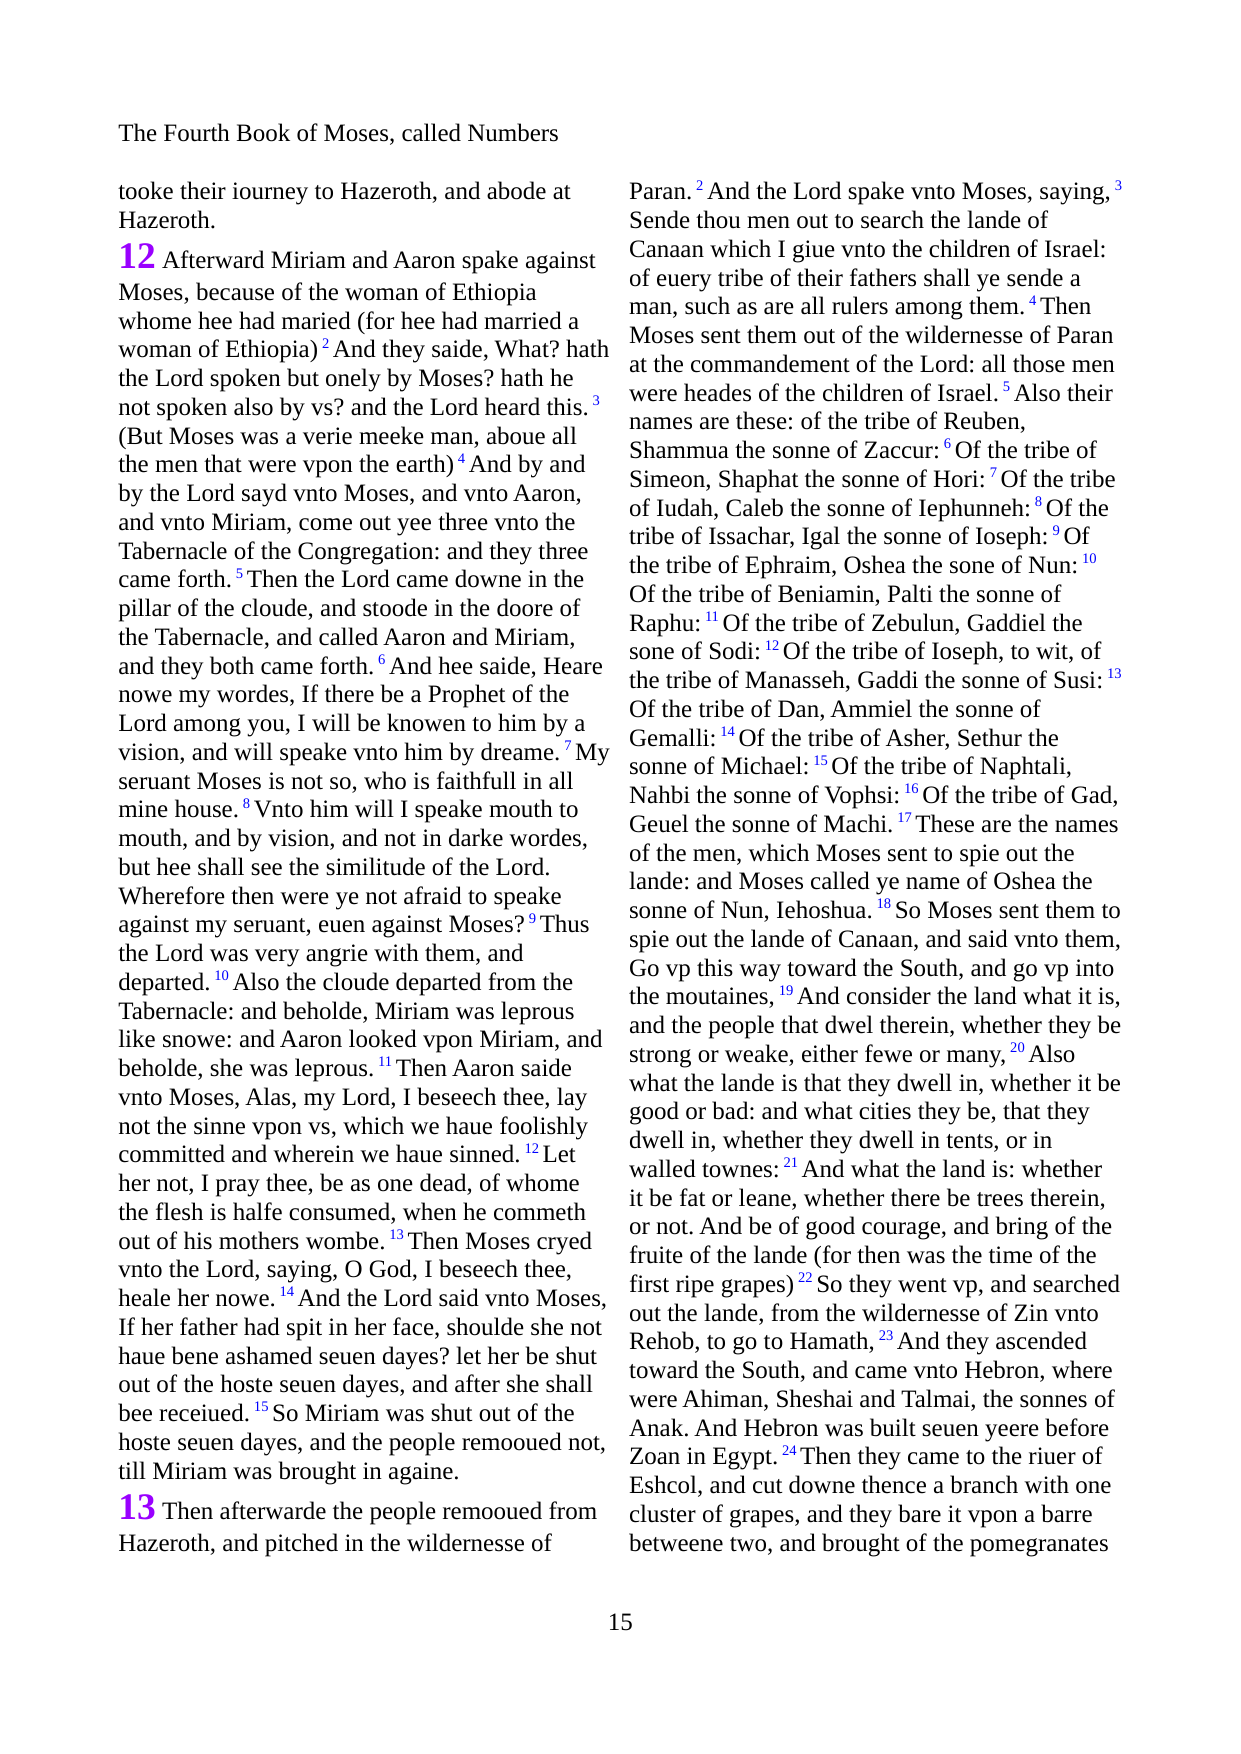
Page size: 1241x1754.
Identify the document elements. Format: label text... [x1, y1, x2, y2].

text Paran. 2 And the Lord spake vnto Moses, saying, 3 Sende thou men out to search the lande of Canaan which I giue vnto the children of Israel: of euery tribe of their fathers shall ye sende a man, such as are all rulers among them. 4 Then Moses sent them out of the wildernesse of Paran at the commandement of the Lord: all those men were heades of the children of Israel. 5 Also their names are these: of the tribe of Reuben, Shammua the sonne of Zaccur: 6 Of the tribe of Simeon, Shaphat the sonne of Hori: 7 Of the tribe of Iudah, Caleb the sonne of Iephunneh: 8 Of the tribe of Issachar, Igal the sonne of Ioseph: 9 Of the tribe of Ephraim, Oshea the sone of Nun: 10 Of the tribe of Beniamin, Palti the sonne of Raphu: 11 Of the tribe of Zebulun, Gaddiel the sone of Sodi: 12 Of the tribe of Ioseph, to wit, of the tribe of Manasseh, Gaddi the sonne of Susi: 13 Of the tribe of Dan, Ammiel the sonne of Gemalli: 14 Of the tribe of Asher, Sethur the sonne of Michael: 15 Of the tribe of Naphtali, Nahbi the sonne of Vophsi: 16 Of the tribe of Gad, Geuel the sonne of Machi. 17 These are the names of the men, which Moses sent to spie out the lande: and Moses called ye name of Oshea the sonne of Nun, Iehoshua. 18 So Moses sent them to spie out the lande of Canaan, and said vnto them, Go vp this way toward the South, and go vp into the moutaines, 19 And consider the land what it is, and the people that dwel therein, whether they be strong or weake, either fewe or many, 20 Also what the lande is that they dwell in, whether it be good or bad: and what cities they be, that they dwell in, whether they dwell in tents, or in walled townes: 21 And what the land is: whether it be fat or leane, whether there be trees therein, or not. And be of good courage, and bring of the fruite of the lande (for then was the time of the first ripe grapes) 22 So they went vp, and searched out the lande, from the wildernesse of Zin vnto Rehob, to go to Hamath, 23 And they ascended toward the South, and came vnto Hebron, where were Ahiman, Sheshai and Talmai, the sonnes of Anak. And Hebron was built seuen yeere before Zoan in Egypt. 24 Then they came to the riuer of Eshcol, and cut downe thence a branch with one cluster of grapes, and they bare it vpon a barre betweene two, and brought of the pomegranates [629, 176, 1122, 1556]
text 12 Afterward Miriam and Aaron spake against Moses, because of the woman of Ethiopia whome hee had maried (for hee had married a woman of Ethiopia) 2 And they saide, What? hath the Lord spoken but onely by Moses? hath he not spoken also by vs? and the Lord heard this. 3 (But Moses was a verie meeke man, aboue all the men that were vpon the earth) 4 And by and by the Lord sayd vnto Moses, and vnto Aaron, and vnto Miriam, come out yee three vnto the Tabernacle of the Congregation: and they three came forth. 5 Then the Lord came downe in the pillar of the cloude, and stoode in the doore of the Tabernacle, and called Aaron and Miriam, and they both came forth. 6 And hee saide, Heare nowe my wordes, If there be a Prophet of the Lord among you, I will be knowen to him by a vision, and will speake vnto him by dreame. 7 My seruant Moses is not so, who is faithfull in all mine house. 8 Vnto him will I speake mouth to mouth, and by vision, and not in darke wordes, but hee shall see the similitude of the Lord. Wherefore then were ye not afraid to speake against my seruant, euen against Moses? 9 Thus the Lord was very angrie with them, and departed. 10 Also the cloude departed from the Tabernacle: and beholde, Miriam was leprous like snowe: and Aaron looked vpon Miriam, and beholde, she was leprous. 11 Then Aaron saide vnto Moses, Alas, my Lord, I beseech thee, lay not the sinne vpon vs, which we haue foolishly committed and wherein we haue sinned. 12 Let her not, I pray thee, be as one dead, of whome the flesh is halfe consumed, when he commeth out of his mothers wombe. 13 Then Moses cryed vnto the Lord, saying, O God, I beseech thee, heale her nowe. 14 And the Lord said vnto Moses, If her father had spit in her face, shoulde she not haue bene ashamed seuen dayes? let her be shut out of the hoste seuen dayes, and after she shall bee receiued. 15 So Miriam was shut out of the hoste seuen dayes, and the people remooued not, till Miriam was brought in againe. [118, 234, 611, 1484]
text 13 Then afterwarde the people remooued from Hazeroth, and pitched in the wildernesse of [118, 1484, 611, 1556]
text tooke their iourney to Hazeroth, and abode at Hazeroth. [118, 176, 611, 234]
